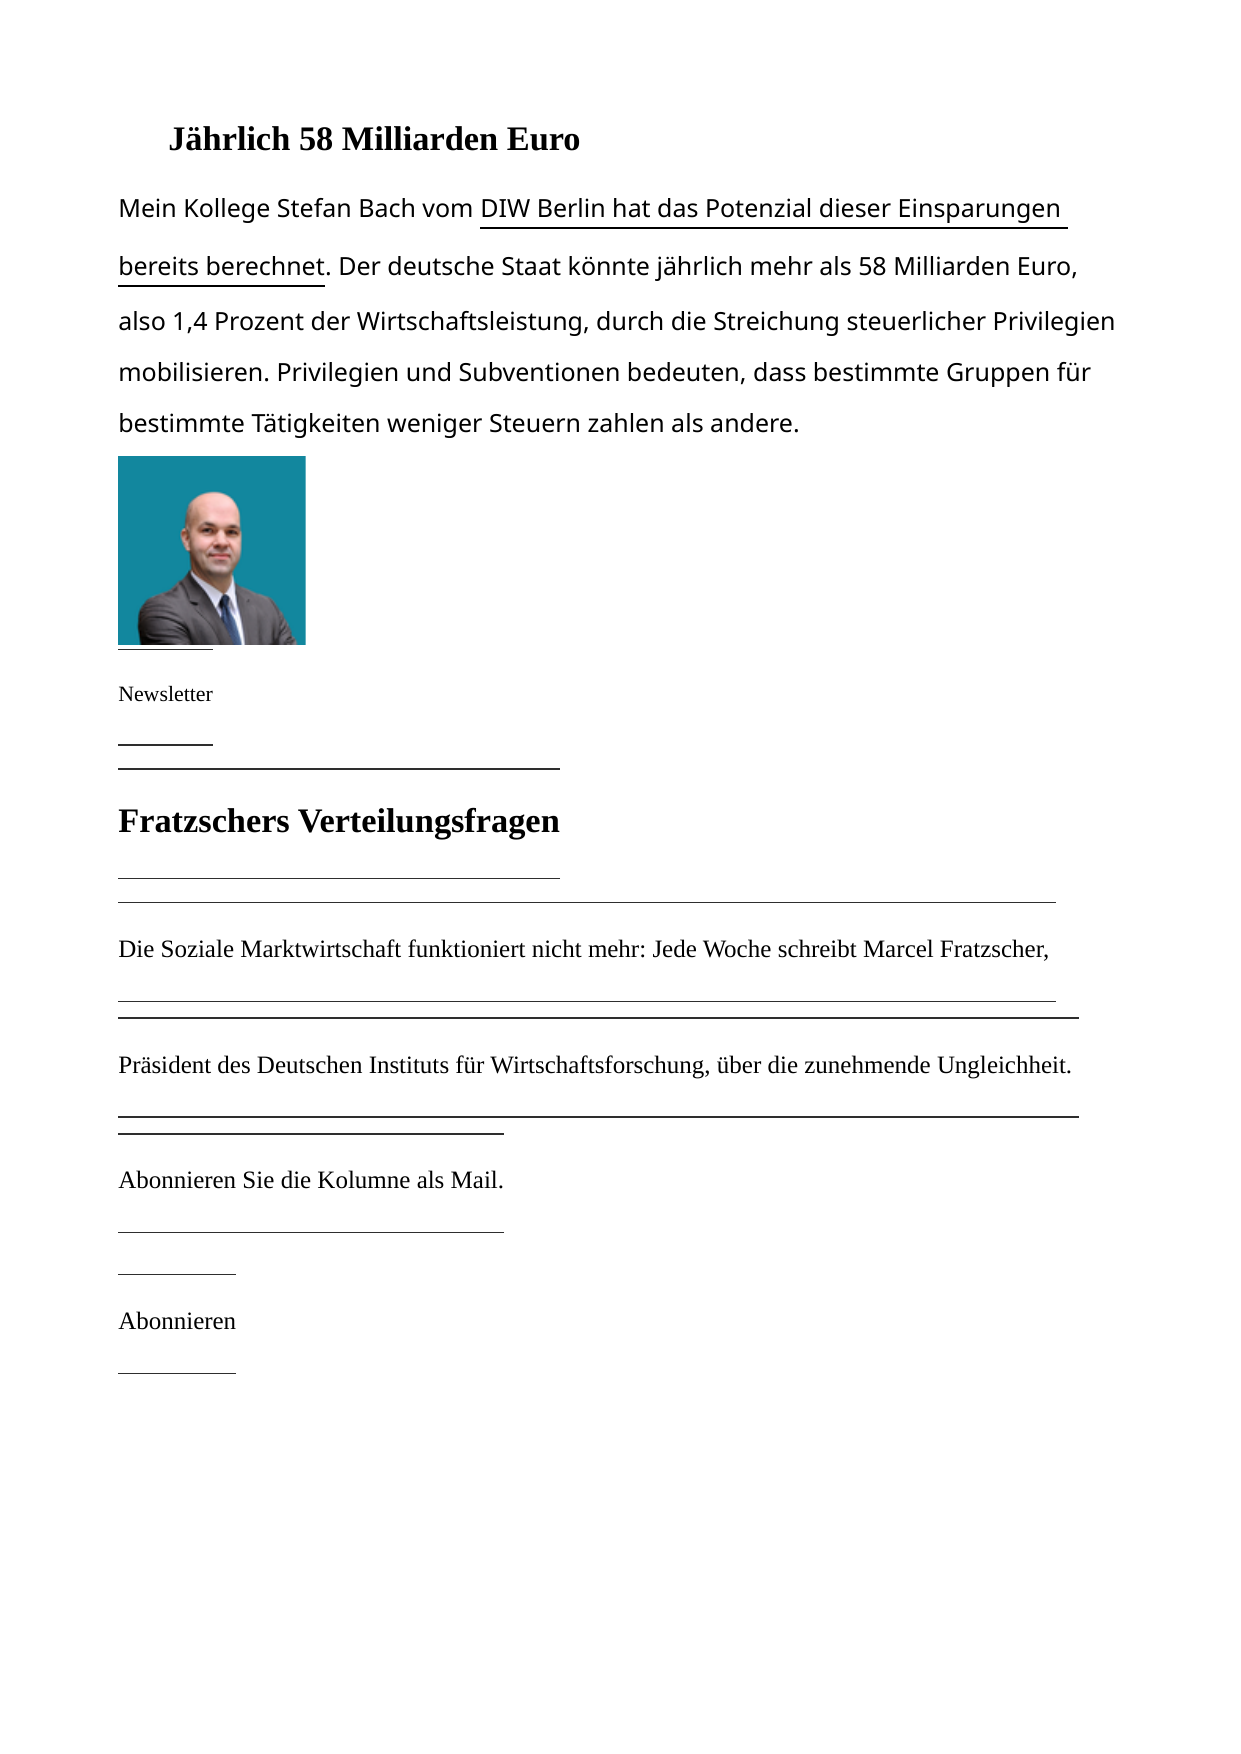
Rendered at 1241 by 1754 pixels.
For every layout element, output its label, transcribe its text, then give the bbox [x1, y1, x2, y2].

text Die Soziale Marktwirtschaft funktioniert nicht mehr: Jede Woche schreibt Marcel Fratzscher, Präsident des Deutschen Instituts für Wirtschaftsforschung, über die zunehmende Ungleichheit. Abonnieren Sie die Kolumne als Mail. [118, 902, 1122, 1233]
picture [118, 456, 306, 645]
subtitle Fratzschers Verteilungsfragen [118, 768, 1122, 879]
text Mein Kollege Stefan Bach vom DIW Berlin hat das Potenzial dieser Einsparungen bereits berechnet. Der deutsche Staat könnte jährlich mehr als 58 Milliarden Euro, also 1,4 Prozent der Wirtschaftsleistung, durch die Streichung steuerlicher Privilegien mobilisieren. Privilegien und Subventionen bedeuten, dass bestimmte Gruppen für bestimmte Tätigkeiten weniger Steuern zahlen als andere. [118, 190, 1122, 440]
subtitle Jährlich 58 Milliarden Euro [168, 118, 1072, 158]
text Newsletter [118, 649, 1122, 746]
text Abonnieren [118, 1273, 1122, 1374]
